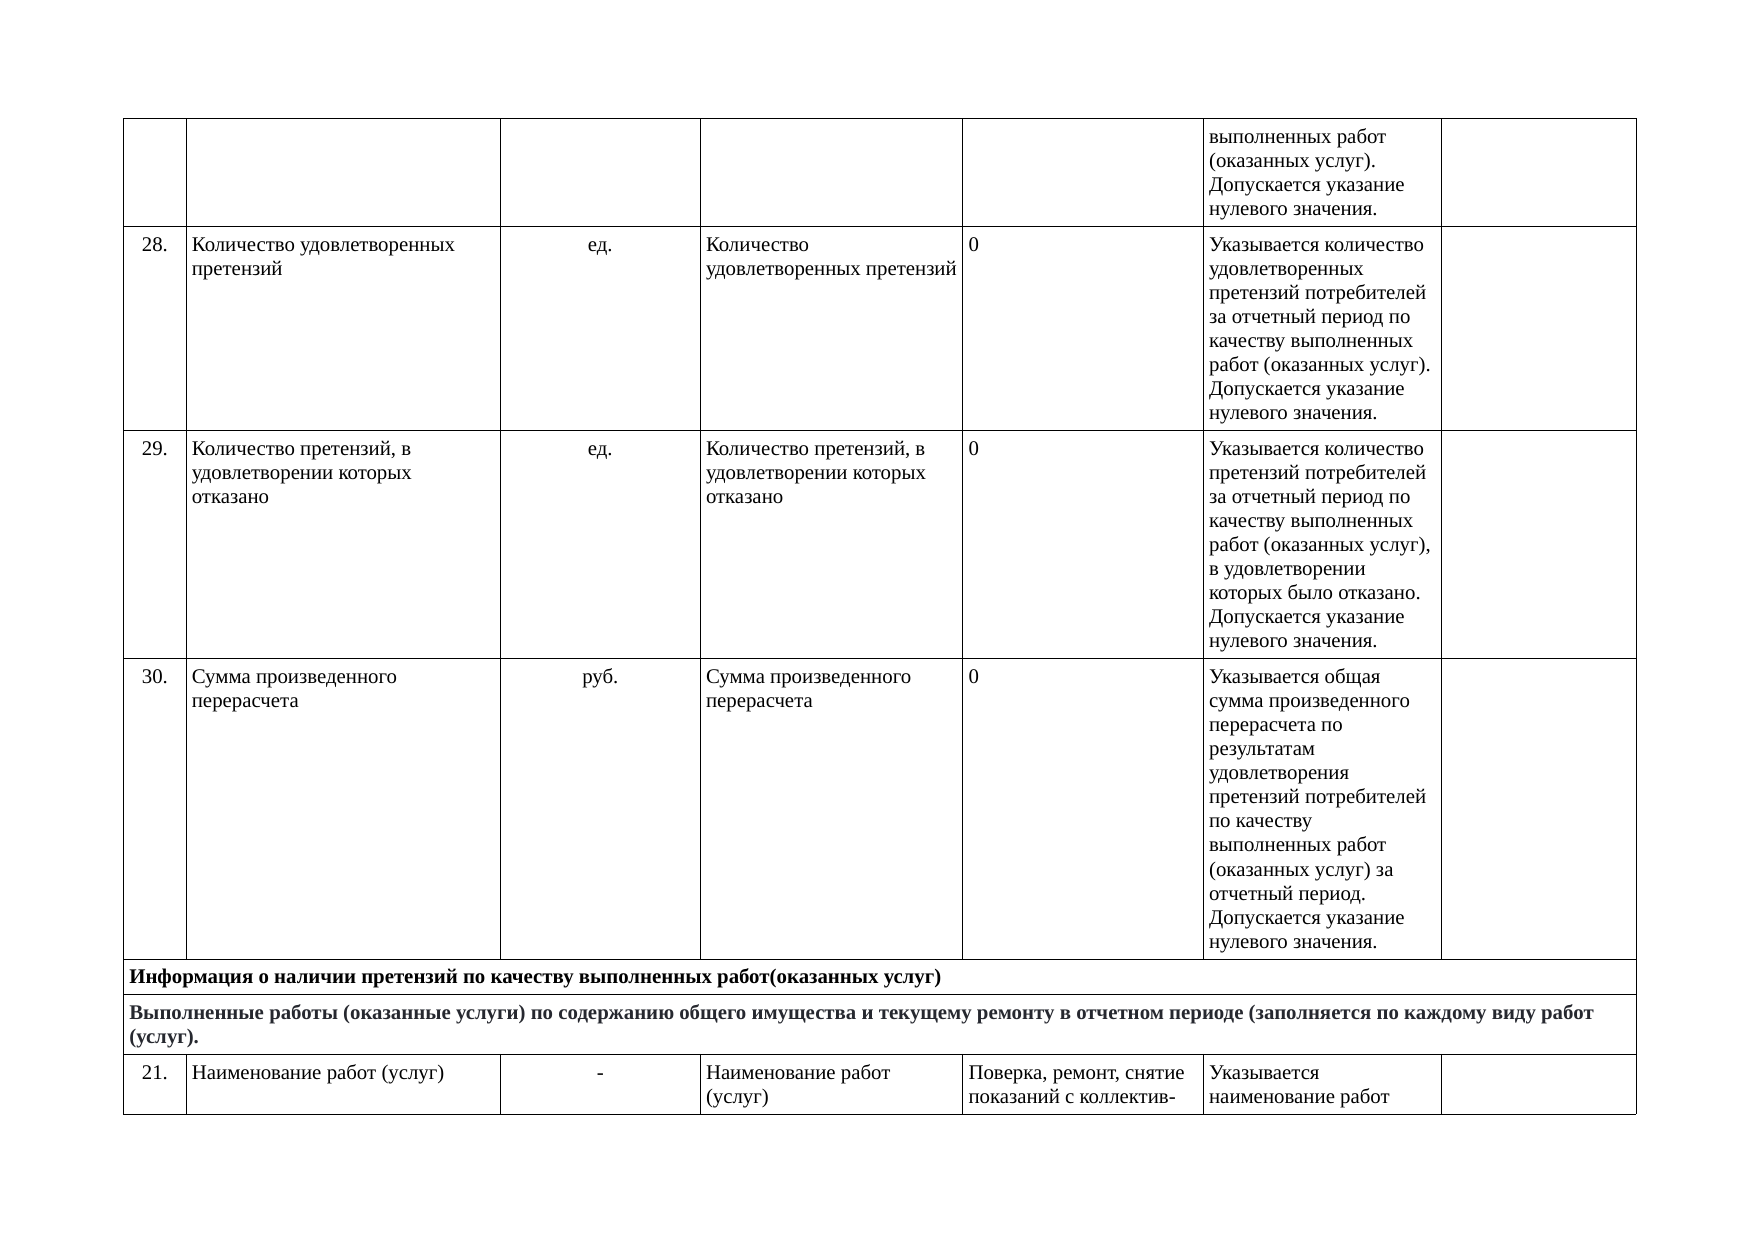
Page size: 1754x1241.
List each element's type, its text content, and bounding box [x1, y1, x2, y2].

table_cell Поверка, ремонт, снятие показаний с коллектив- [963, 1055, 1203, 1113]
table_cell [963, 119, 1203, 226]
table_cell ед. [501, 227, 700, 430]
table_cell Информация о наличии претензий по качеству выполненных работ(оказанных услуг) [124, 960, 1636, 994]
table_cell 28. [124, 227, 186, 430]
table_cell руб. [501, 659, 700, 958]
table_cell Указывается наименование работ [1204, 1055, 1441, 1113]
table_cell 30. [124, 659, 186, 958]
table_cell Указывается общая сумма произведенного перерасчета по результатам удовлетворения претензий потребителей по качеству выполненных работ (оказанных услуг) за отчетный период. Допускается указание нулевого значения. [1204, 659, 1441, 958]
table_cell ед. [501, 431, 700, 658]
table_cell [1442, 431, 1636, 658]
table_cell Указывается количество удовлетворенных претензий потребителей за отчетный период по качеству выполненных работ (оказанных услуг). Допускается указание нулевого значения. [1204, 227, 1441, 430]
table_cell Указывается количество претензий потребителей за отчетный период по качеству выполненных работ (оказанных услуг), в удовлетворении которых было отказано. Допускается указание нулевого значения. [1204, 431, 1441, 658]
table_cell Количество претензий, в удовлетворении которых отказано [187, 431, 500, 658]
table_cell Количество удовлетворенных претензий [187, 227, 500, 430]
table_cell Сумма произведенного перерасчета [187, 659, 500, 958]
table_cell Наименование работ (услуг) [701, 1055, 962, 1113]
table_cell [187, 119, 500, 226]
table_cell [1442, 227, 1636, 430]
table_cell Количество претензий, в удовлетворении которых отказано [701, 431, 962, 658]
table_cell [701, 119, 962, 226]
table_cell выполненных работ (оказанных услуг). Допускается указание нулевого значения. [1204, 119, 1441, 226]
table_cell Количество удовлетворенных претензий [701, 227, 962, 430]
table_cell [1442, 1055, 1636, 1113]
table_cell Выполненные работы (оказанные услуги) по содержанию общего имущества и текущему ремонту в отчетном периоде (заполняется по каждому виду работ (услуг). [124, 995, 1636, 1054]
table_cell [1442, 119, 1636, 226]
table_cell 0 [963, 227, 1203, 430]
table_cell [1442, 659, 1636, 958]
table_cell Наименование работ (услуг) [187, 1055, 500, 1113]
table_cell [501, 119, 700, 226]
table_cell Сумма произведенного перерасчета [701, 659, 962, 958]
table_cell 0 [963, 431, 1203, 658]
table_cell - [501, 1055, 700, 1113]
table_cell 0 [963, 659, 1203, 958]
table_cell 29. [124, 431, 186, 658]
table_cell [124, 119, 186, 226]
table_cell 21. [124, 1055, 186, 1113]
